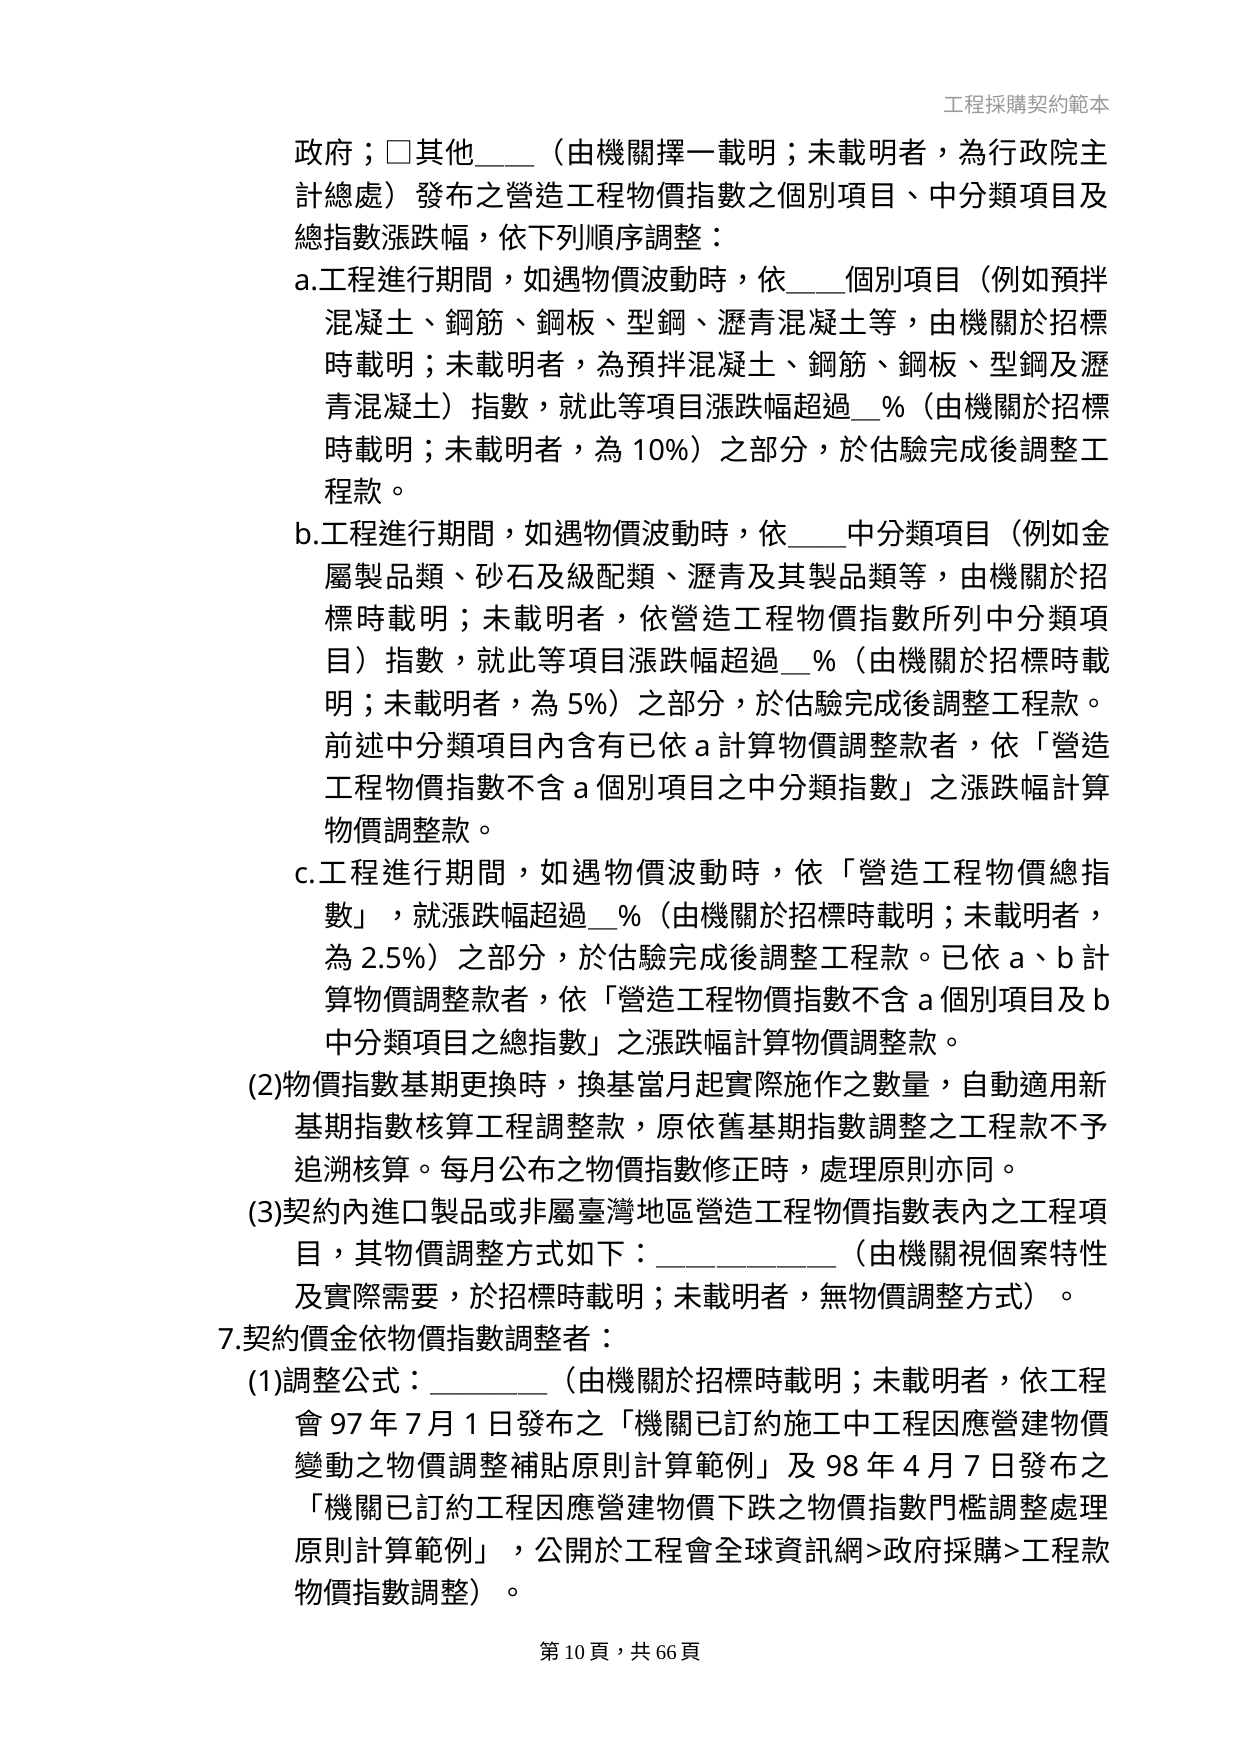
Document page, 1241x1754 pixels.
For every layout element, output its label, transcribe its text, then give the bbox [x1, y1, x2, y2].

text c.工程進行期間，如遇物價波動時，依「營造工程物價總指數」，就漲跌幅超過＿%（由機關於招標時載明；未載明者，為2.5%）之部分，於估驗完成後調整工程款。已依a、b計算物價調整款者，依「營造工程物價指數不含a個別項目及b中分類項目之總指數」之漲跌幅計算物價調整款。 [294, 850, 1110, 1062]
text (1)調整公式：＿＿＿＿（由機關於招標時載明；未載明者，依工程會97年7月1日發布之「機關已訂約施工中工程因應營建物價變動之物價調整補貼原則計算範例」及98年4月7日發布之「機關已訂約工程因應營建物價下跌之物價指數門檻調整處理原則計算範例」，公開於工程會全球資訊網>政府採購>工程款物價指數調整）。 [248, 1358, 1110, 1612]
text 7.契約價金依物價指數調整者： [217, 1316, 1110, 1358]
text 政府；□其他＿＿（由機關擇一載明；未載明者，為行政院主計總處）發布之營造工程物價指數之個別項目、中分類項目及總指數漲跌幅，依下列順序調整： [248, 130, 1110, 257]
text a.工程進行期間，如遇物價波動時，依＿＿個別項目（例如預拌混凝土、鋼筋、鋼板、型鋼、瀝青混凝土等，由機關於招標時載明；未載明者，為預拌混凝土、鋼筋、鋼板、型鋼及瀝青混凝土）指數，就此等項目漲跌幅超過＿%（由機關於招標時載明；未載明者，為10%）之部分，於估驗完成後調整工程款。 [294, 257, 1110, 511]
text (2)物價指數基期更換時，換基當月起實際施作之數量，自動適用新基期指數核算工程調整款，原依舊基期指數調整之工程款不予追溯核算。每月公布之物價指數修正時，處理原則亦同。 [248, 1062, 1110, 1188]
text (3)契約內進口製品或非屬臺灣地區營造工程物價指數表內之工程項目，其物價調整方式如下：＿＿＿＿＿＿（由機關視個案特性及實際需要，於招標時載明；未載明者，無物價調整方式）。 [248, 1188, 1110, 1316]
text b.工程進行期間，如遇物價波動時，依＿＿中分類項目（例如金屬製品類、砂石及級配類、瀝青及其製品類等，由機關於招標時載明；未載明者，依營造工程物價指數所列中分類項目）指數，就此等項目漲跌幅超過＿%（由機關於招標時載明；未載明者，為5%）之部分，於估驗完成後調整工程款。前述中分類項目內含有已依a計算物價調整款者，依「營造工程物價指數不含a個別項目之中分類指數」之漲跌幅計算物價調整款。 [294, 511, 1110, 850]
